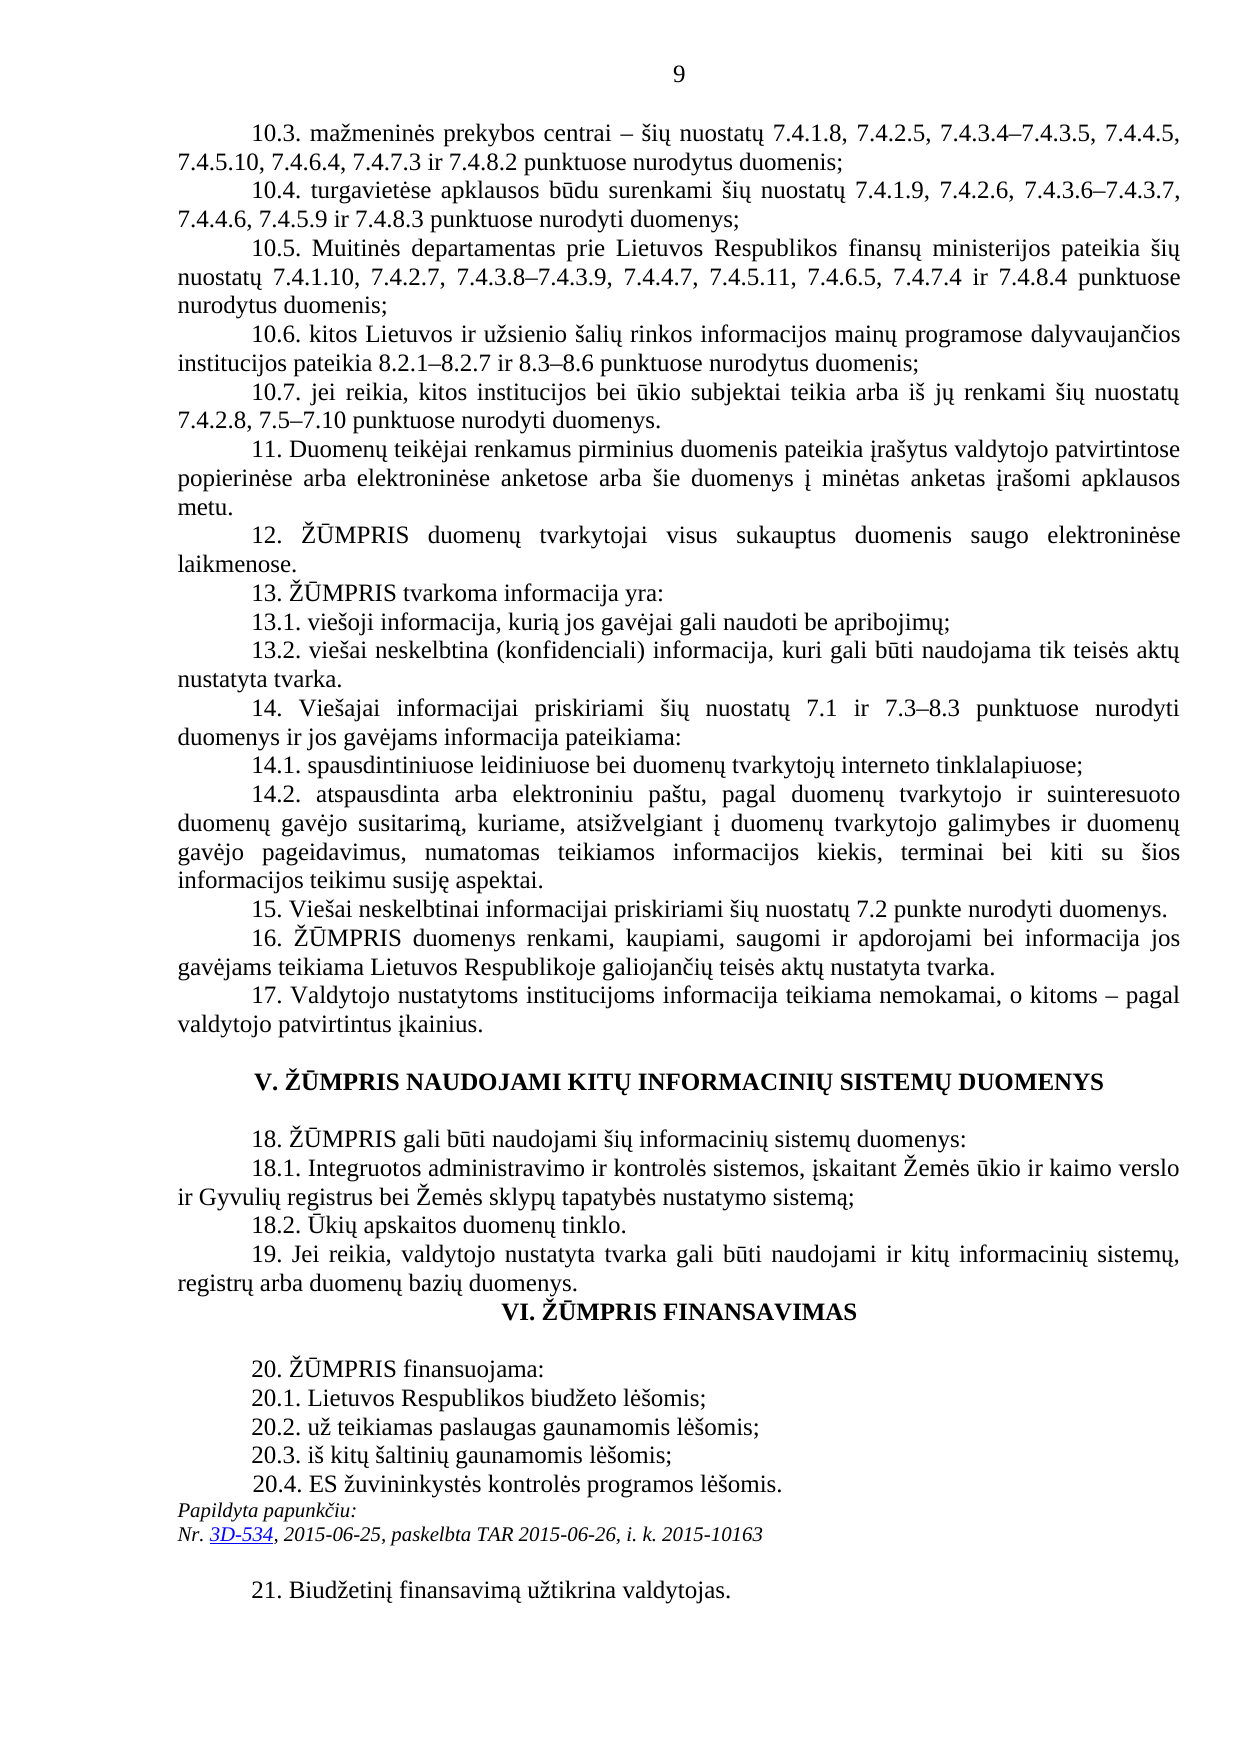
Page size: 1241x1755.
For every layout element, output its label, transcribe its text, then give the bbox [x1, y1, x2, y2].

text 13. ŽŪMPRIS tvarkoma informacija yra: [177, 578, 1181, 607]
text 13.1. viešoji informacija, kurią jos gavėjai gali naudoti be apribojimų; [177, 607, 1181, 636]
text 14. Viešajai informacijai priskiriami šių nuostatų 7.1 ir 7.3–8.3 punktuose nurodyti duomenys ir jos gavėjams informacija pateikiama: [177, 693, 1181, 751]
text 20.3. iš kitų šaltinių gaunamomis lėšomis; [177, 1441, 1181, 1469]
text 18.1. Integruotos administravimo ir kontrolės sistemos, įskaitant Žemės ūkio ir kaimo verslo ir Gyvulių registrus bei Žemės sklypų tapatybės nustatymo sistemą; [177, 1153, 1181, 1211]
text 10.7. jei reikia, kitos institucijos bei ūkio subjektai teikia arba iš jų renkami šių nuostatų 7.4.2.8, 7.5–7.10 punktuose nurodyti duomenys. [177, 377, 1181, 434]
text Papildyta papunkčiu: [177, 1498, 1181, 1522]
text 21. Biudžetinį finansavimą užtikrina valdytojas. [177, 1575, 1181, 1604]
text VI. ŽŪMPRIS FINANSAVIMAS [177, 1297, 1181, 1326]
text 20. ŽŪMPRIS finansuojama: [177, 1354, 1181, 1383]
text 13.2. viešai neskelbtina (konfidenciali) informacija, kuri gali būti naudojama tik teisės aktų nustatyta tvarka. [177, 636, 1181, 693]
text 20.4. ES žuvininkystės kontrolės programos lėšomis. [177, 1469, 1181, 1498]
text 17. Valdytojo nustatytoms institucijoms informacija teikiama nemokamai, o kitoms – pagal valdytojo patvirtintus įkainius. [177, 981, 1181, 1038]
text 19. Jei reikia, valdytojo nustatyta tvarka gali būti naudojami ir kitų informacinių sistemų, registrų arba duomenų bazių duomenys. [177, 1239, 1181, 1297]
text 18. ŽŪMPRIS gali būti naudojami šių informacinių sistemų duomenys: [177, 1124, 1181, 1153]
text 10.4. turgavietėse apklausos būdu surenkami šių nuostatų 7.4.1.9, 7.4.2.6, 7.4.3.6–7.4.3.7, 7.4.4.6, 7.4.5.9 ir 7.4.8.3 punktuose nurodyti duomenys; [177, 176, 1181, 233]
text V. ŽŪMPRIS NAUDOJAMI KITŲ INFORMACINIŲ SISTEMŲ DUOMENYS [177, 1067, 1181, 1096]
text 10.3. mažmeninės prekybos centrai – šių nuostatų 7.4.1.8, 7.4.2.5, 7.4.3.4–7.4.3.5, 7.4.4.5, 7.4.5.10, 7.4.6.4, 7.4.7.3 ir 7.4.8.2 punktuose nurodytus duomenis; [177, 118, 1181, 176]
text 11. Duomenų teikėjai renkamus pirminius duomenis pateikia įrašytus valdytojo patvirtintose popierinėse arba elektroninėse anketose arba šie duomenys į minėtas anketas įrašomi apklausos metu. [177, 434, 1181, 521]
text 10.6. kitos Lietuvos ir užsienio šalių rinkos informacijos mainų programose dalyvaujančios institucijos pateikia 8.2.1–8.2.7 ir 8.3–8.6 punktuose nurodytus duomenis; [177, 319, 1181, 377]
text 12. ŽŪMPRIS duomenų tvarkytojai visus sukauptus duomenis saugo elektroninėse laikmenose. [177, 521, 1181, 578]
text 14.1. spausdintiniuose leidiniuose bei duomenų tvarkytojų interneto tinklalapiuose; [177, 751, 1181, 779]
text 10.5. Muitinės departamentas prie Lietuvos Respublikos finansų ministerijos pateikia šių nuostatų 7.4.1.10, 7.4.2.7, 7.4.3.8–7.4.3.9, 7.4.4.7, 7.4.5.11, 7.4.6.5, 7.4.7.4 ir 7.4.8.4 punktuose nurodytus duomenis; [177, 233, 1181, 319]
text 15. Viešai neskelbtinai informacijai priskiriami šių nuostatų 7.2 punkte nurodyti duomenys. [177, 894, 1181, 923]
text Nr. 3D-534, 2015-06-25, paskelbta TAR 2015-06-26, i. k. 2015-10163 [177, 1522, 1181, 1546]
text 20.1. Lietuvos Respublikos biudžeto lėšomis; [177, 1383, 1181, 1412]
text 20.2. už teikiamas paslaugas gaunamomis lėšomis; [177, 1412, 1181, 1441]
text 14.2. atspausdinta arba elektroniniu paštu, pagal duomenų tvarkytojo ir suinteresuoto duomenų gavėjo susitarimą, kuriame, atsižvelgiant į duomenų tvarkytojo galimybes ir duomenų gavėjo pageidavimus, numatomas teikiamos informacijos kiekis, terminai bei kiti su šios informacijos teikimu susiję aspektai. [177, 779, 1181, 894]
text 18.2. Ūkių apskaitos duomenų tinklo. [177, 1211, 1181, 1239]
text 16. ŽŪMPRIS duomenys renkami, kaupiami, saugomi ir apdorojami bei informacija jos gavėjams teikiama Lietuvos Respublikoje galiojančių teisės aktų nustatyta tvarka. [177, 923, 1181, 981]
